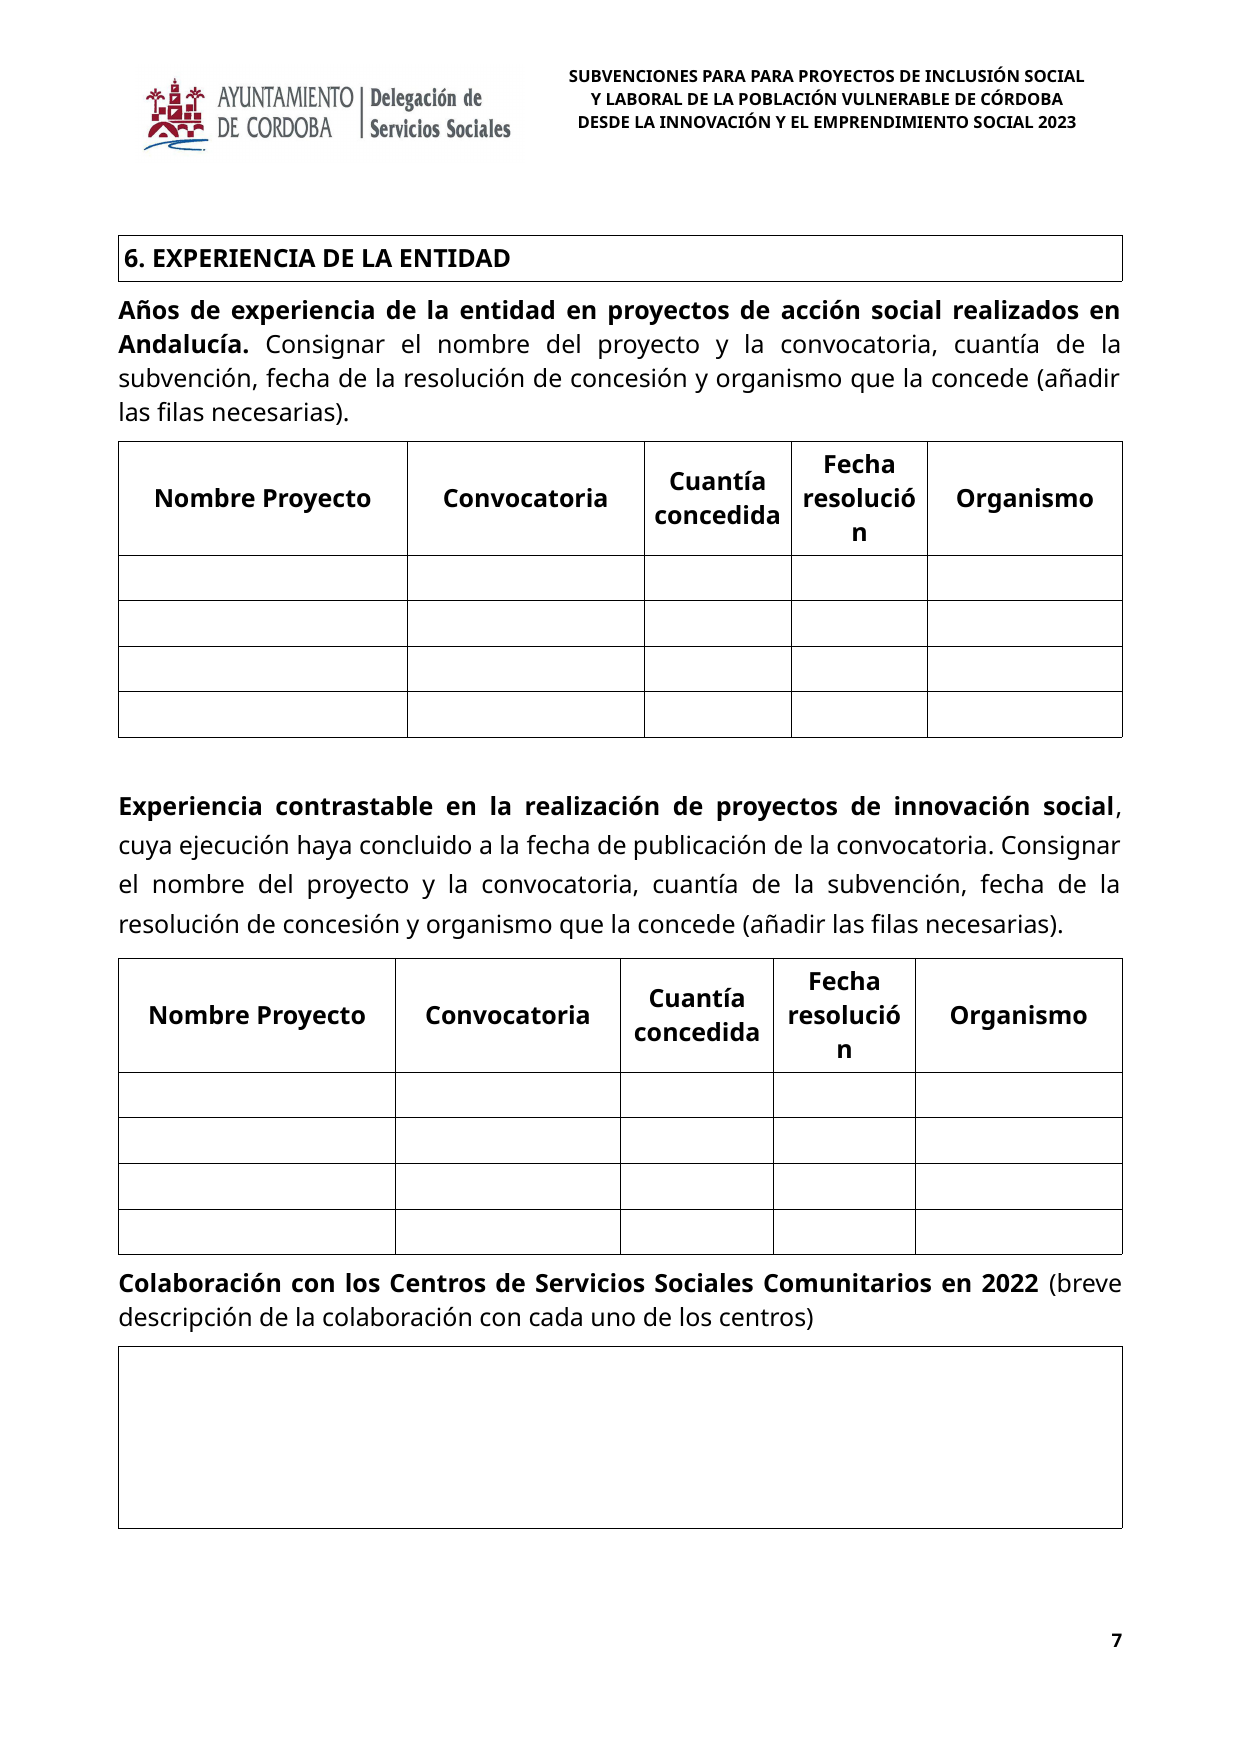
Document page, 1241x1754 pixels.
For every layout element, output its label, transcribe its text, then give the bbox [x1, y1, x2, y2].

table_header Convocatoria [396, 959, 620, 1072]
table_cell [645, 556, 791, 600]
table_cell [792, 601, 927, 646]
table_header Organismo [928, 442, 1122, 554]
picture [135, 64, 525, 163]
table_cell [792, 556, 927, 600]
text Colaboración con los Centros de Servicios Sociales Comunitarios en 2022 (breve descripción de la colaboración con cada uno de los centros) [118, 1266, 1122, 1334]
table_header Cuantía concedida [621, 959, 773, 1072]
table_cell [916, 1073, 1122, 1117]
table_cell [119, 1210, 395, 1254]
table_cell [774, 1073, 915, 1117]
table_cell [774, 1210, 915, 1254]
table_header [119, 1347, 1122, 1528]
table_cell [916, 1118, 1122, 1163]
table_header Cuantía concedida [645, 442, 791, 554]
table_cell [408, 647, 644, 691]
table_cell [119, 647, 407, 691]
table_header Fecha resolución [774, 959, 915, 1072]
table_cell [396, 1118, 620, 1163]
table_cell [928, 647, 1122, 691]
table_cell [928, 601, 1122, 646]
table_cell [621, 1118, 773, 1163]
table_cell [645, 692, 791, 737]
table_header Convocatoria [408, 442, 644, 554]
table_cell [792, 647, 927, 691]
table_header Nombre Proyecto [119, 959, 395, 1072]
table_header Nombre Proyecto [119, 442, 407, 554]
table_cell [396, 1164, 620, 1208]
table_cell [408, 556, 644, 600]
table_cell [119, 1118, 395, 1163]
table_cell [408, 692, 644, 737]
table_cell [119, 1073, 395, 1117]
table_cell [928, 692, 1122, 737]
table_cell [645, 601, 791, 646]
table_cell [916, 1210, 1122, 1254]
table_cell [408, 601, 644, 646]
table_cell [928, 556, 1122, 600]
table_cell [119, 556, 407, 600]
table_cell [396, 1210, 620, 1254]
table_cell [774, 1164, 915, 1208]
table_cell [916, 1164, 1122, 1208]
table_header 6. EXPERIENCIA DE LA ENTIDAD [119, 236, 1122, 281]
table_cell [396, 1073, 620, 1117]
table_cell [792, 692, 927, 737]
table_cell [645, 647, 791, 691]
table_cell [119, 692, 407, 737]
text Años de experiencia de la entidad en proyectos de acción social realizados en Andalucía. Consignar el nombre del proyecto y la convocatoria, cuantía de la subvención, fecha de la resolución de concesión y organismo que la concede (añadir las filas necesarias). [118, 293, 1122, 429]
table_cell [119, 601, 407, 646]
table_cell [621, 1164, 773, 1208]
table_cell [621, 1210, 773, 1254]
table_cell [621, 1073, 773, 1117]
table_header Organismo [916, 959, 1122, 1072]
table_header Fecha resolución [792, 442, 927, 554]
table_cell [774, 1118, 915, 1163]
table_cell [119, 1164, 395, 1208]
text Experiencia contrastable en la realización de proyectos de innovación social, cuya ejecución haya concluido a la fecha de publicación de la convocatoria. Consignar el nombre del proyecto y la convocatoria, cuantía de la subvención, fecha de la resolución de concesión y organismo que la concede (añadir las filas necesarias). [118, 789, 1122, 940]
